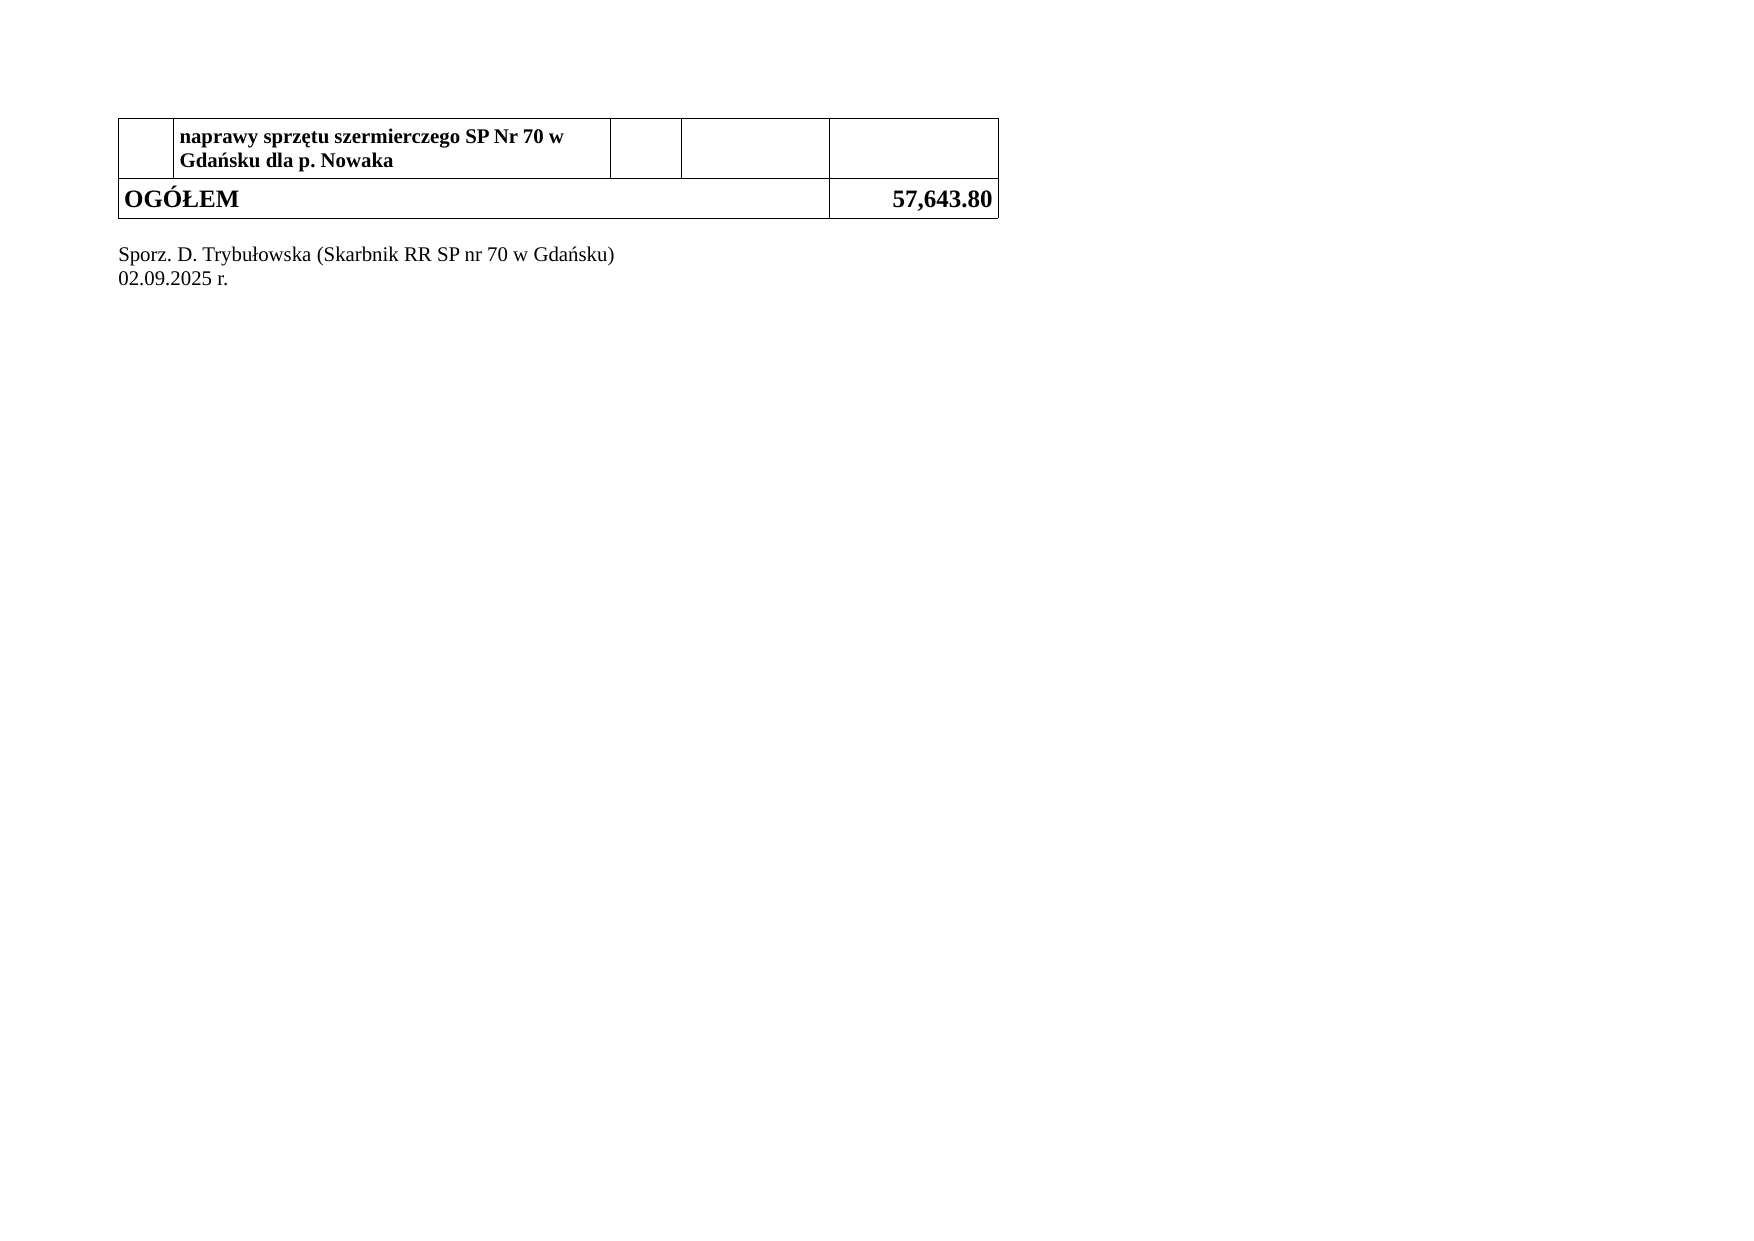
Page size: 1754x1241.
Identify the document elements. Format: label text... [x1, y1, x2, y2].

table_cell naprawy sprzętu szermierczego SP Nr 70 w Gdańsku dla p. Nowaka [174, 119, 610, 178]
table_cell [119, 119, 173, 178]
table_cell [611, 119, 681, 178]
text Sporz. D. Trybułowska (Skarbnik RR SP nr 70 w Gdańsku) [118, 242, 1636, 266]
table_cell 300,00 [830, 119, 998, 178]
text 02.09.2025 r. [118, 266, 1636, 290]
table_cell 57 643,80 [830, 179, 998, 218]
table_cell [682, 119, 829, 178]
table_cell OGÓŁEM [119, 179, 829, 218]
